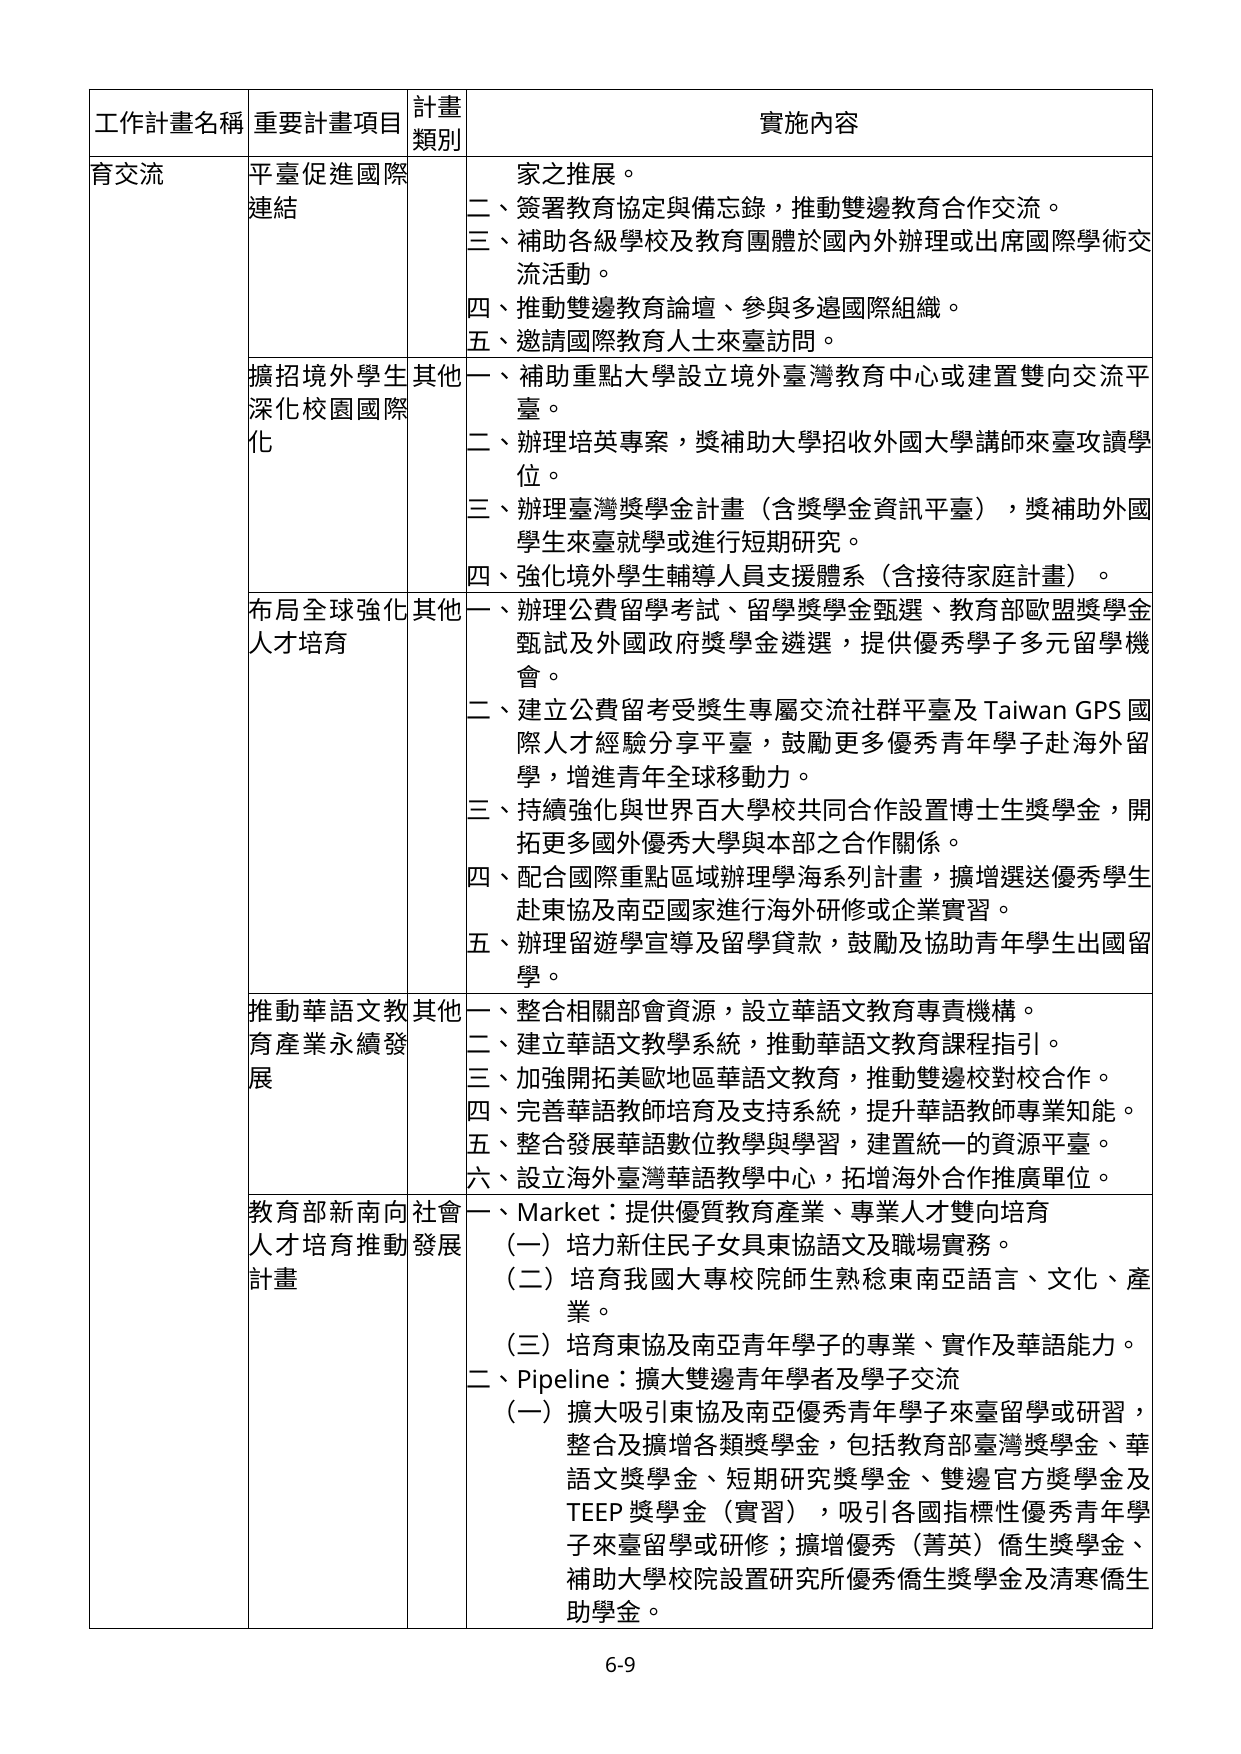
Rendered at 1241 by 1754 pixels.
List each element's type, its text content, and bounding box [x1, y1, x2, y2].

table_header 計畫類別 [408, 90, 466, 156]
table_cell 一、辦理公費留學考試、留學獎學金甄選、教育部歐盟獎學金甄試及外國政府獎學金遴選，提供優秀學子多元留學機會。 二、建立公費留考受獎生專屬交流社群平臺及Taiwan GPS國際人才經驗分享平臺，鼓勵更多優秀青年學子赴海外留學，增進青年全球移動力。 三、持續強化與世界百大學校共同合作設置博士生獎學金，開拓更多國外優秀大學與本部之合作關係。 四、配合國際重點區域辦理學海系列計畫，擴增選送優秀學生赴東協及南亞國家進行海外研修或企業實習。 五、辦理留遊學宣導及留學貸款，鼓勵及協助青年學生出國留學。 [467, 593, 1152, 993]
table_cell 擴招境外學生深化校園國際化 [249, 358, 407, 592]
table_cell 社會發展 [408, 1195, 466, 1628]
table_cell 其他 [408, 358, 466, 592]
table_cell 家之推展。 二、簽署教育協定與備忘錄，推動雙邊教育合作交流。 三、補助各級學校及教育團體於國內外辦理或出席國際學術交流活動。 四、推動雙邊教育論壇、參與多邉國際組織。 五、邀請國際教育人士來臺訪問。 [467, 157, 1152, 357]
table_cell 深化國際交流平臺促進國際連結 [249, 157, 407, 357]
table_cell 其他 [408, 994, 466, 1194]
table_cell 其他 [408, 593, 466, 993]
table_cell 教育部新南向人才培育推動計畫 [249, 1195, 407, 1628]
table_cell 一、整合相關部會資源，設立華語文教育專責機構。 二、建立華語文教學系統，推動華語文教育課程指引。 三、加強開拓美歐地區華語文教育，推動雙邊校對校合作。 四、完善華語教師培育及支持系統，提升華語教師專業知能。 五、整合發展華語數位教學與學習，建置統一的資源平臺。 六、設立海外臺灣華語教學中心，拓增海外合作推廣單位。 [467, 994, 1152, 1194]
table_header 工作計畫名稱 [90, 90, 248, 156]
table_cell 一、Market：提供優質教育產業、專業人才雙向培育 （一）培力新住民子女具東協語文及職場實務。 （二）培育我國大專校院師生熟稔東南亞語言、文化、產業。 （三）培育東協及南亞青年學子的專業、實作及華語能力。 二、Pipeline：擴大雙邊青年學者及學子交流 （一）擴大吸引東協及南亞優秀青年學子來臺留學或研習，整合及擴增各類獎學金，包括教育部臺灣獎學金、華語文獎學金、短期研究獎學金、雙邊官方奬學金及TEEP獎學金（實習），吸引各國指標性優秀青年學子來臺留學或研修；擴增優秀（菁英）僑生獎學金、補助大學校院設置研究所優秀僑生獎學金及清寒僑生助學金。 [467, 1195, 1152, 1628]
table_cell 國際及兩岸教育交流 [90, 157, 248, 1628]
table_cell 一、補助重點大學設立境外臺灣教育中心或建置雙向交流平臺。 二、辦理培英專案，獎補助大學招收外國大學講師來臺攻讀學位。 三、辦理臺灣獎學金計畫（含獎學金資訊平臺），獎補助外國學生來臺就學或進行短期研究。 四、強化境外學生輔導人員支援體系（含接待家庭計畫）。 [467, 358, 1152, 592]
table_header 實施內容 [467, 90, 1152, 156]
table_cell 布局全球強化人才培育 [249, 593, 407, 993]
table_cell [408, 157, 466, 357]
table_cell 推動華語文教育產業永續發展 [249, 994, 407, 1194]
table_header 重要計畫項目 [249, 90, 407, 156]
